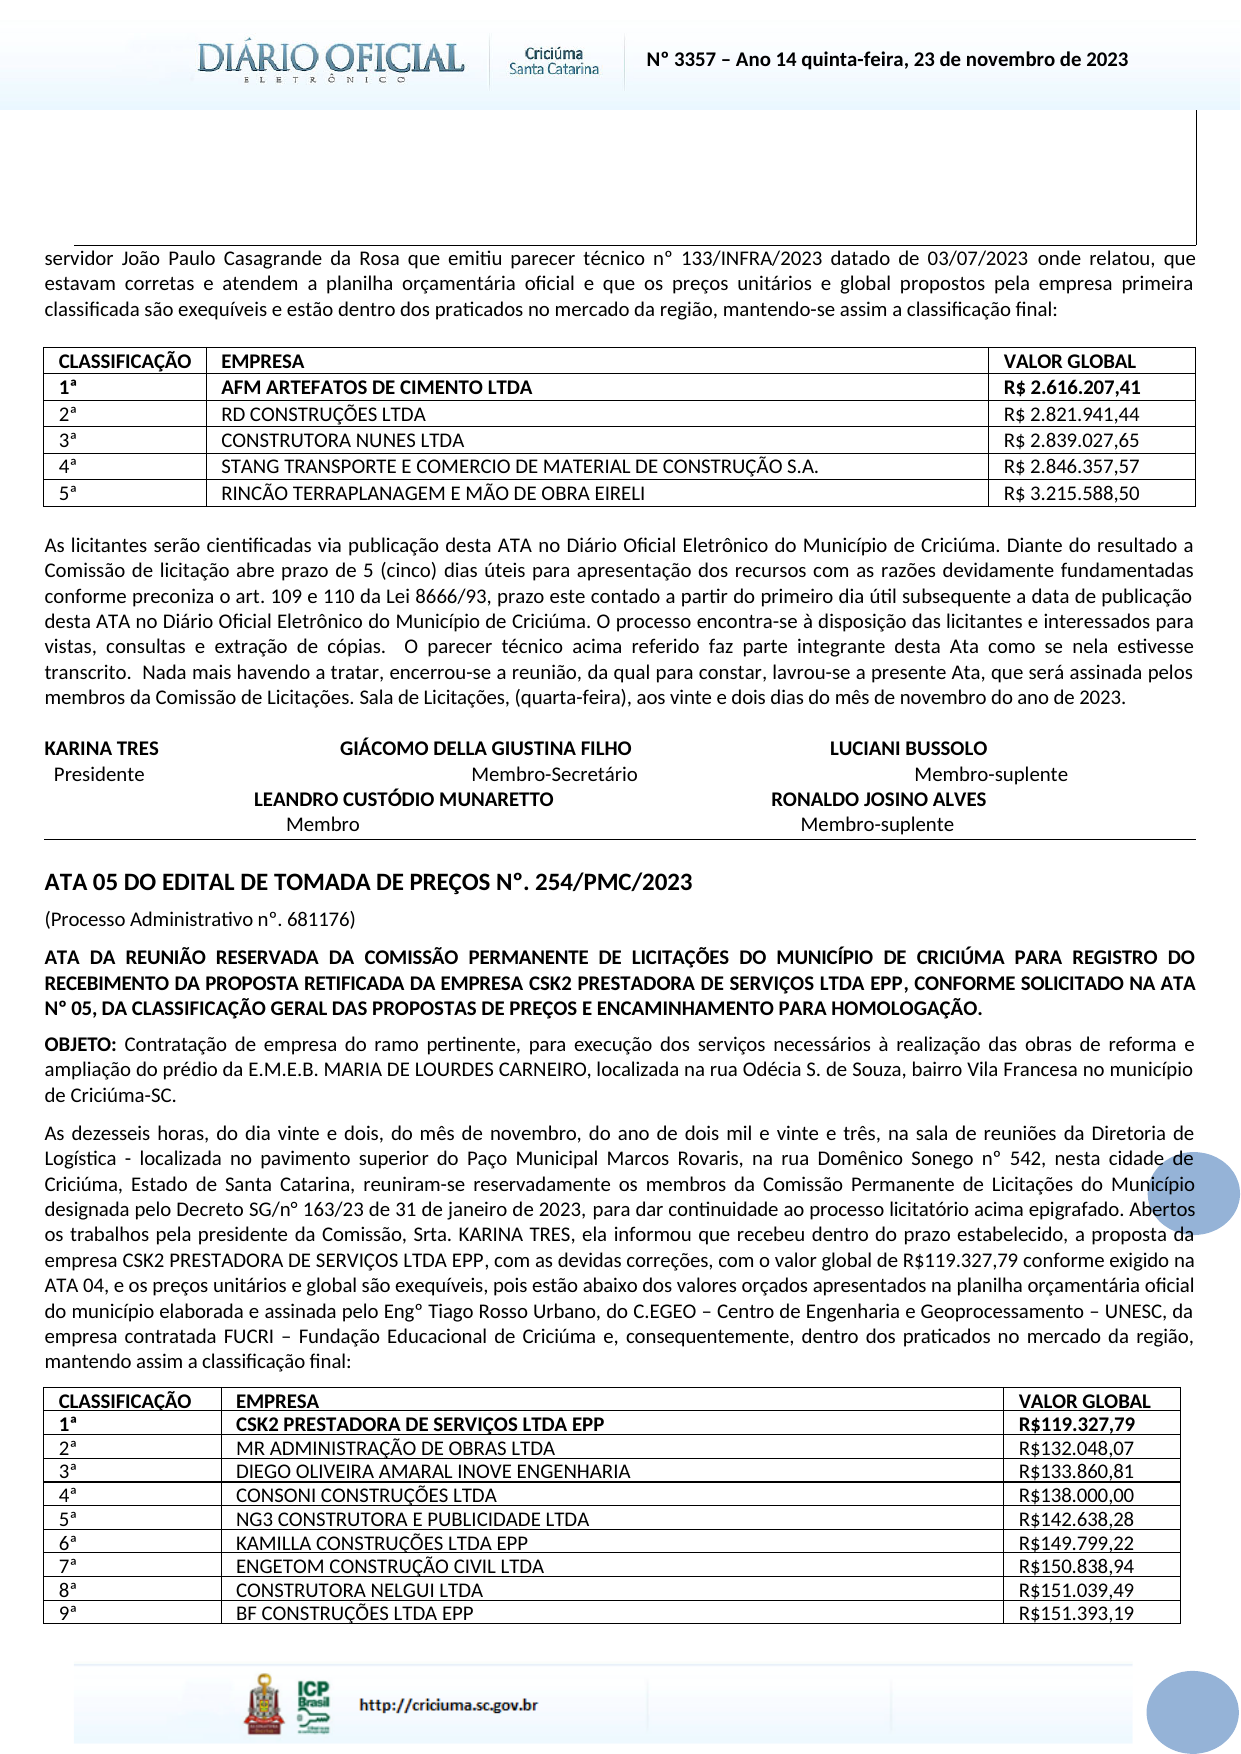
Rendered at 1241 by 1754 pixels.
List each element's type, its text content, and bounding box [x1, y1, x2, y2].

text Presidente Membro-Secretário Membro-suplente [44, 761, 1196, 786]
table_cell 8ª [44, 1577, 221, 1599]
table_cell 3ª [44, 427, 206, 453]
text OBJETO: Contratação de empresa do ramo pertinente, para execução dos serviços necessários à realização das obras de reforma e ampliação do prédio da E.M.E.B. MARIA DE LOURDES CARNEIRO, localizada na rua Odécia S. de Souza, bairro Vila Francesa no município de Criciúma-SC. [44, 1031, 1196, 1107]
table_cell 3ª [44, 1459, 221, 1481]
text servidor João Paulo Casagrande da Rosa que emitiu parecer técnico nº 133/INFRA/2023 datado de 03/07/2023 onde relatou, que estavam corretas e atendem a planilha orçamentária oficial e que os preços unitários e global propostos pela empresa primeira classificada são exequíveis e estão dentro dos praticados no mercado da região, mantendo-se assim a classificação final: [44, 245, 1196, 321]
table_cell AFM ARTEFATOS DE CIMENTO LTDA [207, 374, 988, 400]
text ATA DA REUNIÃO RESERVADA DA COMISSÃO PERMANENTE DE LICITAÇÕES DO MUNICÍPIO DE CRICIÚMA PARA REGISTRO DO RECEBIMENTO DA PROPOSTA RETIFICADA DA EMPRESA CSK2 PRESTADORA DE SERVIÇOS LTDA EPP, CONFORME SOLICITADO NA ATA Nº 05, DA CLASSIFICAÇÃO GERAL DAS PROPOSTAS DE PREÇOS E ENCAMINHAMENTO PARA HOMOLOGAÇÃO. [44, 944, 1196, 1021]
table_cell R$ 2.616.207,41 [989, 374, 1195, 400]
table_cell 5ª [44, 480, 206, 506]
table_cell R$ 2.846.357,57 [989, 454, 1195, 479]
table_cell R$142.638,28 [1004, 1506, 1180, 1529]
text As dezesseis horas, do dia vinte e dois, do mês de novembro, do ano de dois mil e vinte e três, na sala de reuniões da Diretoria de Logística - localizada no pavimento superior do Paço Municipal Marcos Rovaris, na rua Domênico Sonego nº 542, nesta cidade de Criciúma, Estado de Santa Catarina, reuniram-se reservadamente os membros da Comissão Permanente de Licitações do Município designada pelo Decreto SG/n° 163/23 de 31 de janeiro de 2023, para dar continuidade ao processo licitatório acima epigrafado. Abertos os trabalhos pela presidente da Comissão, Srta. KARINA TRES, ela informou que recebeu dentro do prazo estabelecido, a proposta da empresa CSK2 PRESTADORA DE SERVIÇOS LTDA EPP, com as devidas correções, com o valor global de R$119.327,79 conforme exigido na ATA 04, e os preços unitários e global são exequíveis, pois estão abaixo dos valores orçados apresentados na planilha orçamentária oficial do município elaborada e assinada pelo Engº Tiago Rosso Urbano, do C.EGEO – Centro de Engenharia e Geoprocessamento – UNESC, da empresa contratada FUCRI – Fundação Educacional de Criciúma e, consequentemente, dentro dos praticados no mercado da região, mantendo assim a classificação final: [44, 1120, 1196, 1374]
table_cell R$150.838,94 [1004, 1553, 1180, 1576]
table_cell ENGETOM CONSTRUÇÃO CIVIL LTDA [222, 1553, 1003, 1576]
table_cell RD CONSTRUÇÕES LTDA [207, 401, 988, 426]
text ATA 05 DO EDITAL DE TOMADA DE PREÇOS Nº. 254/PMC/2023 [44, 866, 1196, 896]
text As licitantes serão cientificadas via publicação desta ATA no Diário Oficial Eletrônico do Município de Criciúma. Diante do resultado a Comissão de licitação abre prazo de 5 (cinco) dias úteis para apresentação dos recursos com as razões devidamente fundamentadas conforme preconiza o art. 109 e 110 da Lei 8666/93, prazo este contado a partir do primeiro dia útil subsequente a data de publicação desta ATA no Diário Oficial Eletrônico do Município de Criciúma. O processo encontra-se à disposição das licitantes e interessados para vistas, consultas e extração de cópias. O parecer técnico acima referido faz parte integrante desta Ata como se nela estivesse transcrito. Nada mais havendo a tratar, encerrou-se a reunião, da qual para constar, lavrou-se a presente Ata, que será assinada pelos membros da Comissão de Licitações. Sala de Licitações, (quarta-feira), aos vinte e dois dias do mês de novembro do ano de 2023. [44, 532, 1196, 710]
table_cell R$132.048,07 [1004, 1435, 1180, 1458]
table_cell 9ª [44, 1601, 221, 1623]
table_header CLASSIFICAÇÃO [44, 1388, 221, 1410]
table_cell 4ª [44, 454, 206, 479]
table_cell NG3 CONSTRUTORA E PUBLICIDADE LTDA [222, 1506, 1003, 1529]
table_cell 7ª [44, 1553, 221, 1576]
table_cell MR ADMINISTRAÇÃO DE OBRAS LTDA [222, 1435, 1003, 1458]
text Membro Membro-suplente [44, 812, 1196, 839]
table_cell R$133.860,81 [1004, 1459, 1180, 1481]
table_cell CONSONI CONSTRUÇÕES LTDA [222, 1483, 1003, 1505]
table_cell 1ª [44, 1411, 221, 1434]
table_cell 1ª [44, 374, 206, 400]
table_cell R$151.393,19 [1004, 1601, 1180, 1623]
text KARINA TRES GIÁCOMO DELLA GIUSTINA FILHO LUCIANI BUSSOLO [44, 735, 1196, 761]
table_cell CONSTRUTORA NUNES LTDA [207, 427, 988, 453]
table_cell BF CONSTRUÇÕES LTDA EPP [222, 1601, 1003, 1623]
table_header EMPRESA [207, 348, 988, 373]
table_cell R$119.327,79 [1004, 1411, 1180, 1434]
table_cell CSK2 PRESTADORA DE SERVIÇOS LTDA EPP [222, 1411, 1003, 1434]
table_cell RINCÃO TERRAPLANAGEM E MÃO DE OBRA EIRELI [207, 480, 988, 506]
table_header VALOR GLOBAL [1004, 1388, 1180, 1410]
table_cell STANG TRANSPORTE E COMERCIO DE MATERIAL DE CONSTRUÇÃO S.A. [207, 454, 988, 479]
table_cell R$151.039,49 [1004, 1577, 1180, 1599]
table_header EMPRESA [222, 1388, 1003, 1410]
table_cell 2ª [44, 1435, 221, 1458]
table_cell 4ª [44, 1483, 221, 1505]
table_cell R$ 3.215.588,50 [989, 480, 1195, 506]
table_cell KAMILLA CONSTRUÇÕES LTDA EPP [222, 1530, 1003, 1552]
table_cell R$138.000,00 [1004, 1483, 1180, 1505]
text LEANDRO CUSTÓDIO MUNARETTO RONALDO JOSINO ALVES [44, 786, 1196, 812]
table_cell R$149.799,22 [1004, 1530, 1180, 1552]
table_cell 5ª [44, 1506, 221, 1529]
text (Processo Administrativo nº. 681176) [44, 906, 1196, 932]
table_cell R$ 2.839.027,65 [989, 427, 1195, 453]
table_cell 2ª [44, 401, 206, 426]
table_cell 6ª [44, 1530, 221, 1552]
table_cell R$ 2.821.941,44 [989, 401, 1195, 426]
table_header VALOR GLOBAL [989, 348, 1195, 373]
table_header CLASSIFICAÇÃO [44, 348, 206, 373]
table_cell DIEGO OLIVEIRA AMARAL INOVE ENGENHARIA [222, 1459, 1003, 1481]
table_cell CONSTRUTORA NELGUI LTDA [222, 1577, 1003, 1599]
